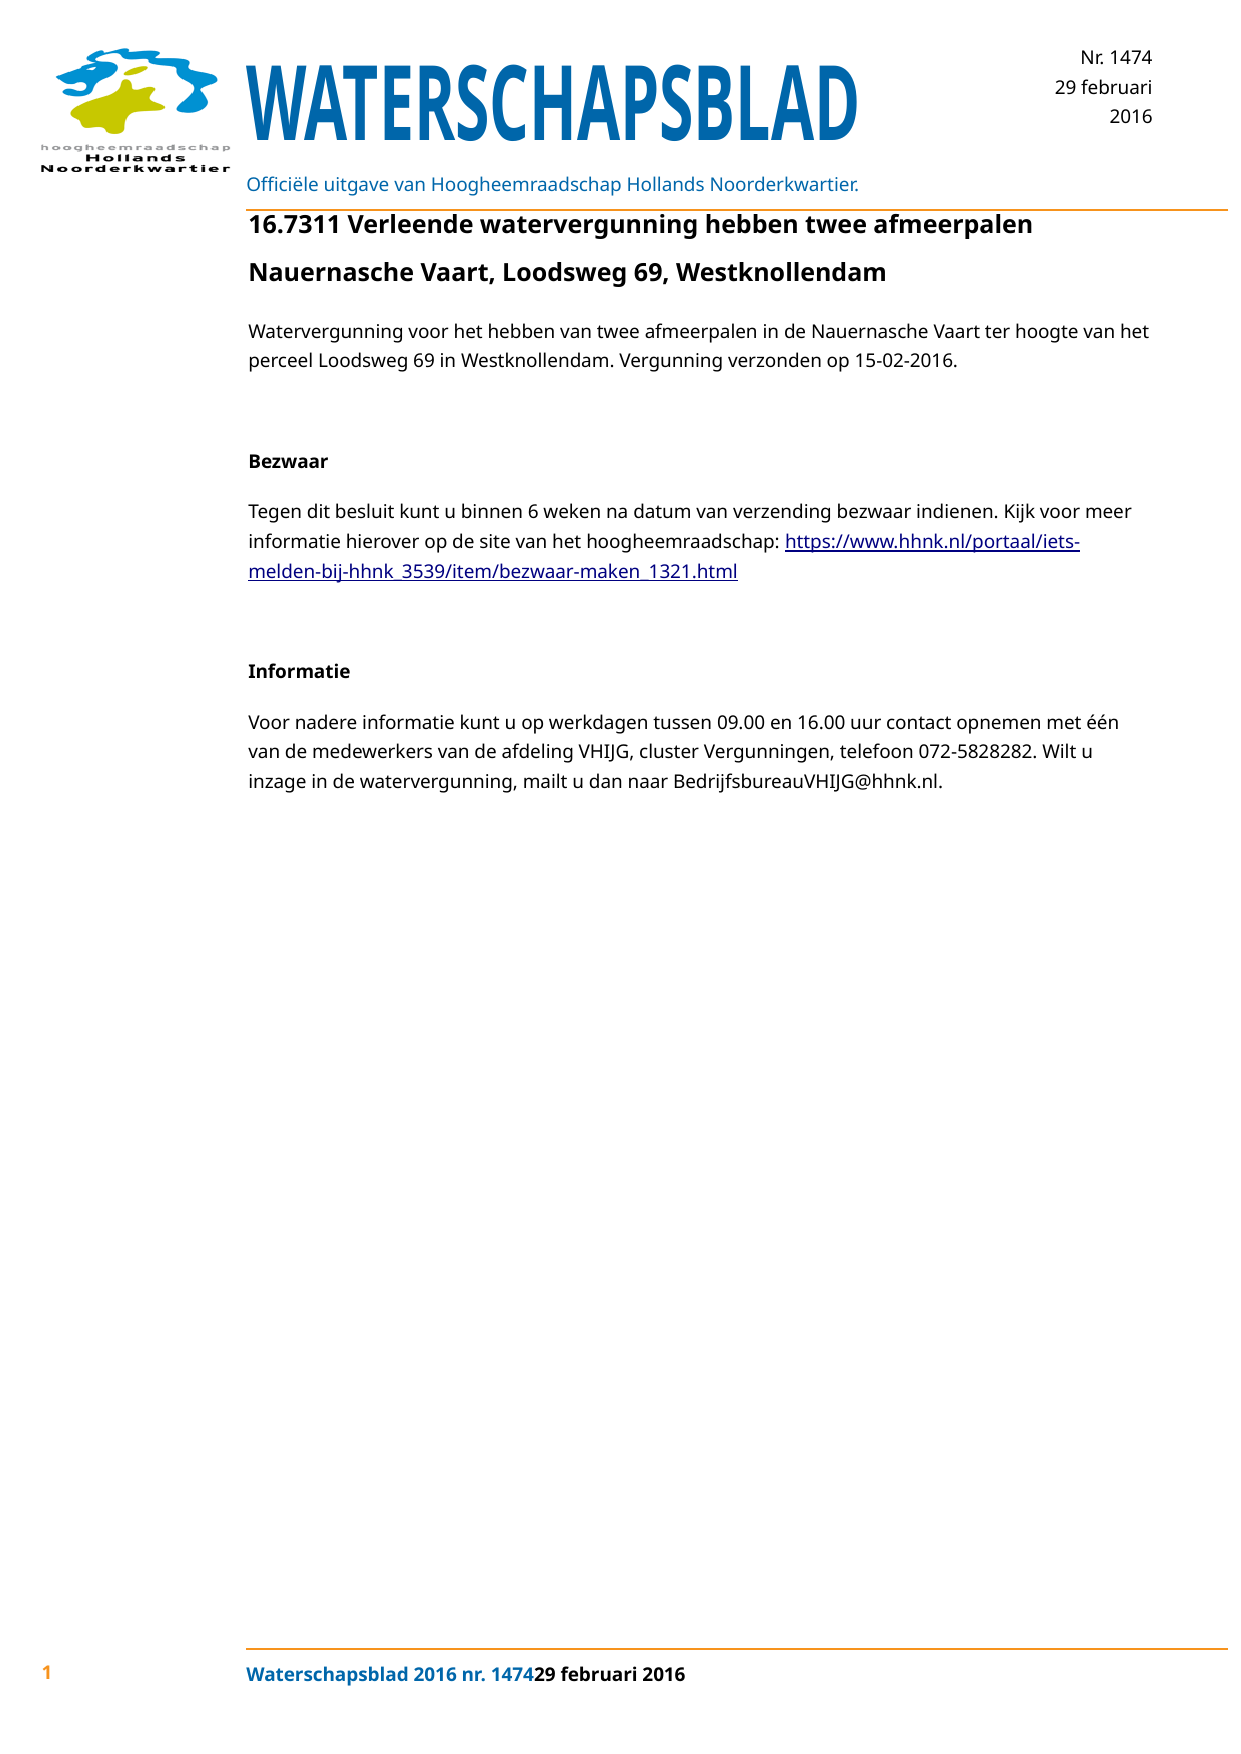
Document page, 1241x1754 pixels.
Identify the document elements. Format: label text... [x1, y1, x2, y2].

text Informatie [248, 659, 1152, 684]
text Voor nadere informatie kunt u op werkdagen tussen 09.00 en 16.00 uur contact opnemen met één van de medewerkers van de afdeling VHIJG, cluster Vergunningen, telefoon 072-5828282. Wilt u inzage in de watervergunning, mailt u dan naar BedrijfsbureauVHIJG@hhnk.nl. [248, 709, 1152, 794]
text Tegen dit besluit kunt u binnen 6 weken na datum van verzending bezwaar indienen. Kijk voor meer informatie hierover op de site van het hoogheemraadschap: https://www.hhnk.nl/portaal/iets-melden-bij-hhnk_3539/item/bezwaar-maken_1321.html [248, 499, 1152, 584]
text 16.7311 Verleende watervergunning hebben twee afmeerpalen Nauernasche Vaart, Loodsweg 69, Westknollendam [248, 211, 1152, 288]
picture [41, 47, 231, 172]
text Watervergunning voor het hebben van twee afmeerpalen in de Nauernasche Vaart ter hoogte van het perceel Loodsweg 69 in Westknollendam. Vergunning verzonden op 15-02-2016. [248, 318, 1152, 373]
text Bezwaar [248, 448, 1152, 474]
